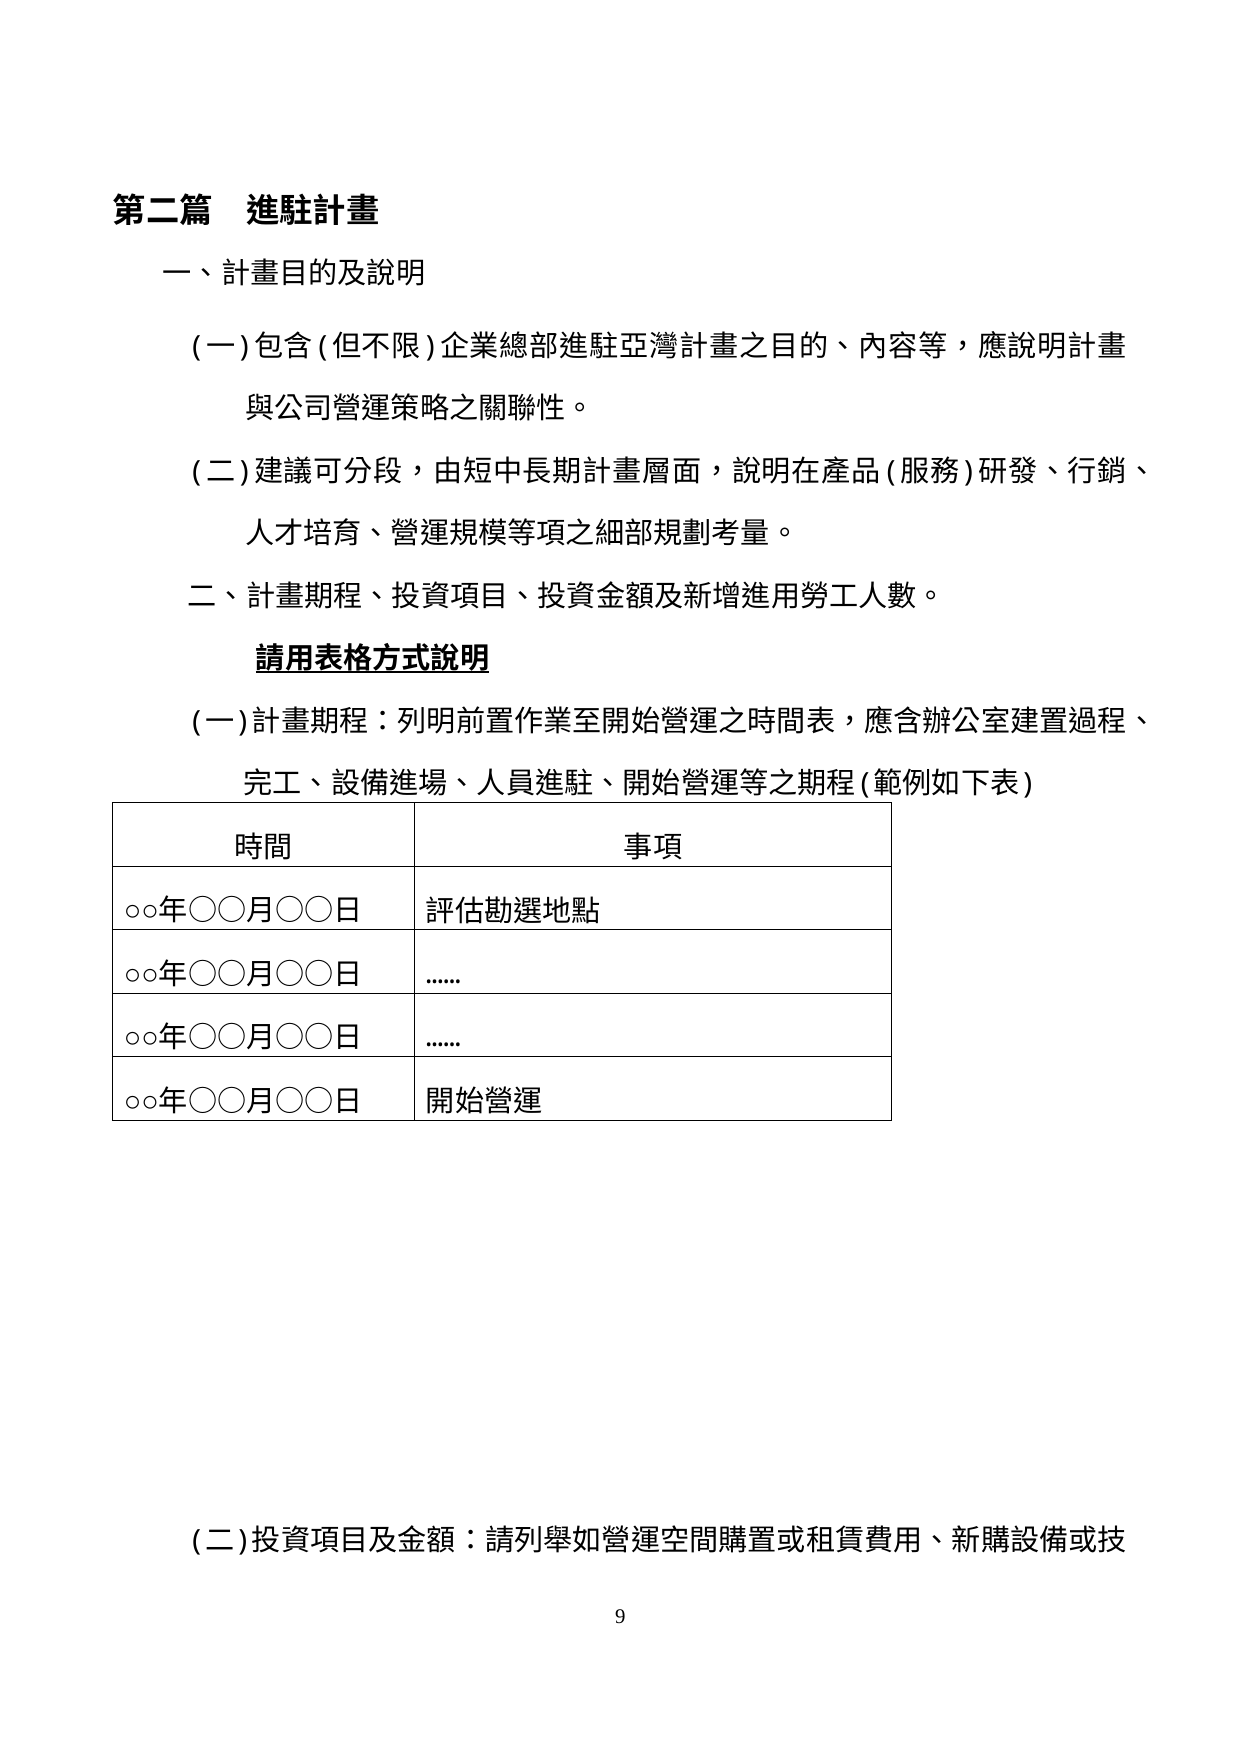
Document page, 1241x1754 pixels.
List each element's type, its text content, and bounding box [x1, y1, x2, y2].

table_cell ○○年○○月○○日 [113, 1057, 414, 1120]
text (二)投資項目及金額：請列舉如營運空間購置或租賃費用、新購設備或技 [187, 1496, 1128, 1558]
text 一、計畫目的及說明 [162, 239, 1128, 302]
text 第二篇 進駐計畫 [112, 177, 1128, 239]
text (一)計畫期程：列明前置作業至開始營運之時間表，應含辦公室建置過程、完工、設備進場、人員進駐、開始營運等之期程(範例如下表) [187, 677, 1128, 802]
table_header 時間 [113, 803, 414, 866]
text (二)建議可分段，由短中長期計畫層面，說明在產品(服務)研發、行銷、人才培育、營運規模等項之細部規劃考量。 [187, 427, 1128, 552]
table_cell 開始營運 [415, 1057, 891, 1120]
text (一)包含(但不限)企業總部進駐亞灣計畫之目的、內容等，應說明計畫與公司營運策略之關聯性。 [187, 302, 1128, 427]
table_cell ○○年○○月○○日 [113, 867, 414, 929]
table_cell ○○年○○月○○日 [113, 994, 414, 1056]
text 請用表格方式說明 [112, 614, 1128, 677]
table_cell 評估勘選地點 [415, 867, 891, 929]
table_cell ○○年○○月○○日 [113, 930, 414, 993]
table_header 事項 [415, 803, 891, 866]
table_cell …… [415, 930, 891, 993]
text 二、計畫期程、投資項目、投資金額及新增進用勞工人數。 [187, 552, 1128, 614]
table_cell …… [415, 994, 891, 1056]
